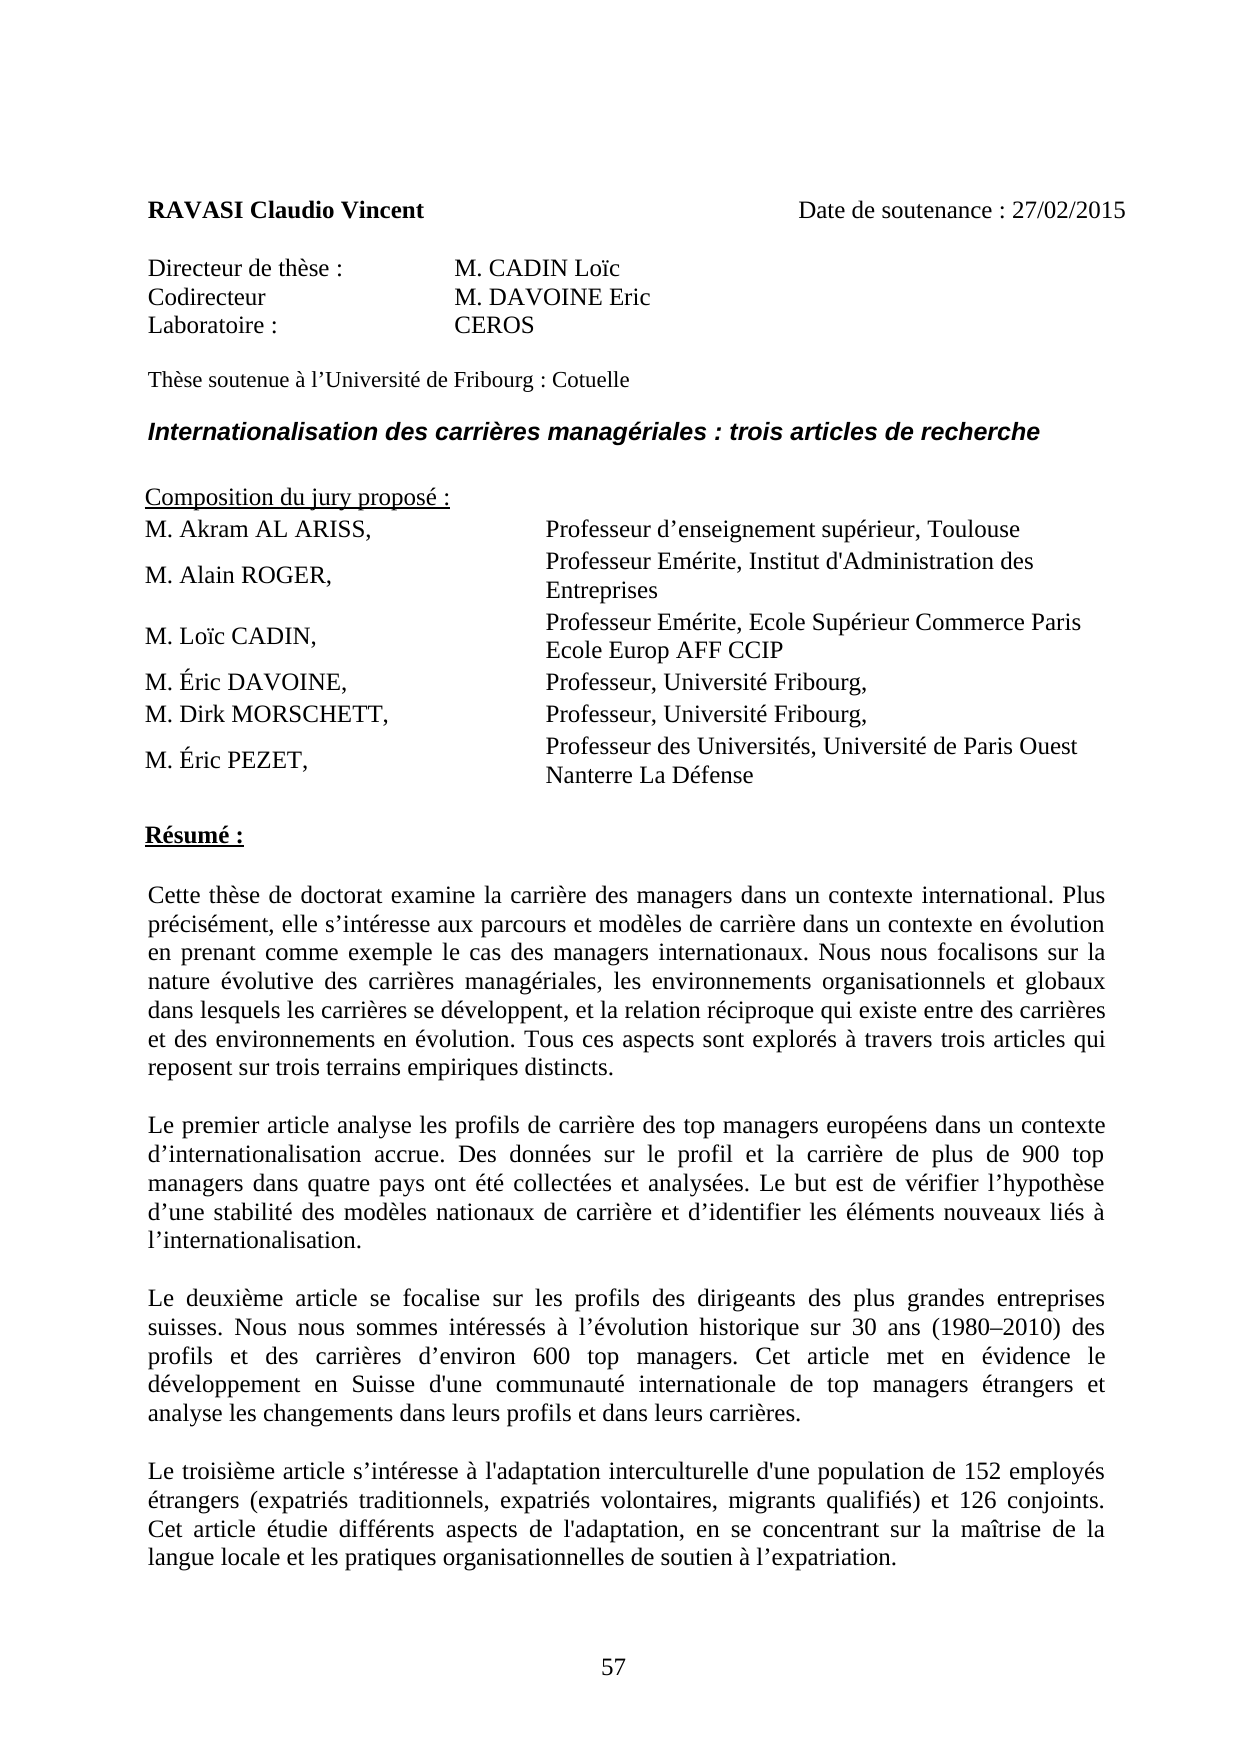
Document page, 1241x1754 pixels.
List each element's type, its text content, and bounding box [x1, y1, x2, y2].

table_cell Professeur Emérite, Institut d'Administration des Entreprises [544, 545, 1138, 605]
table_cell Professeur, Université Fribourg, [544, 666, 1138, 698]
subtitle Internationalisation des carrières managériales : trois articles de recherche [148, 417, 1106, 446]
table_cell Professeur d’enseignement supérieur, Toulouse [544, 513, 1138, 544]
table_header RAVASI Claudio Vincent [136, 196, 443, 253]
table_cell M. Éric DAVOINE, [143, 666, 544, 698]
text Le premier article analyse les profils de carrière des top managers européens dans un contexte d’internationalisation accrue. Des données sur le profil et la carrière de plus de 900 top managers dans quatre pays ont été collectées et analysées. Le but est de vérifier l’hypothèse d’une stabilité des modèles nationaux de carrière et d’identifier les éléments nouveaux liés à l’internationalisation. [148, 1110, 1106, 1254]
table_header Date de soutenance : 27/02/2015 [608, 196, 1137, 253]
text Le deuxième article se focalise sur les profils des dirigeants des plus grandes entreprises suisses. Nous nous sommes intéressés à l’évolution historique sur 30 ans (1980–2010) des profils et des carrières d’environ 600 top managers. Cet article met en évidence le développement en Suisse d'une communauté internationale de top managers étrangers et analyse les changements dans leurs profils et dans leurs carrières. [148, 1283, 1106, 1427]
table_cell M. Loïc CADIN, [143, 605, 544, 666]
text Le troisième article s’intéresse à l'adaptation interculturelle d'une population de 152 employés étrangers (expatriés traditionnels, expatriés volontaires, migrants qualifiés) et 126 conjoints. Cet article étudie différents aspects de l'adaptation, en se concentrant sur la maîtrise de la langue locale et les pratiques organisationnelles de soutien à l’expatriation. [148, 1456, 1106, 1571]
table_cell Professeur des Universités, Université de Paris Ouest Nanterre La Défense [544, 730, 1138, 790]
table_cell M. Éric PEZET, [143, 730, 544, 790]
table_cell M. CADIN Loïc M. DAVOINE Eric [443, 253, 1137, 311]
table_cell CEROS [443, 311, 608, 339]
table_cell M. Alain ROGER, [143, 545, 544, 605]
table_header Composition du jury proposé : [143, 481, 1138, 513]
table_cell [608, 311, 1137, 339]
table_cell Laboratoire : [136, 311, 443, 339]
table_header [443, 196, 608, 253]
table_cell Professeur, Université Fribourg, [544, 698, 1138, 729]
table_cell Thèse soutenue à l’Université de Fribourg : Cotuelle [136, 339, 1137, 392]
table_cell Professeur Emérite, Ecole Supérieur Commerce Paris Ecole Europ AFF CCIP [544, 605, 1138, 666]
table_cell Directeur de thèse : Codirecteur [136, 253, 443, 311]
table_cell M. Akram AL ARISS, [143, 513, 544, 544]
text Cette thèse de doctorat examine la carrière des managers dans un contexte international. Plus précisément, elle s’intéresse aux parcours et modèles de carrière dans un contexte en évolution en prenant comme exemple le cas des managers internationaux. Nous nous focalisons sur la nature évolutive des carrières managériales, les environnements organisationnels et globaux dans lesquels les carrières se développent, et la relation réciproque qui existe entre des carrières et des environnements en évolution. Tous ces aspects sont explorés à travers trois articles qui reposent sur trois terrains empiriques distincts. [148, 880, 1106, 1081]
table_header Résumé : [143, 819, 1140, 851]
table_cell M. Dirk MORSCHETT, [143, 698, 544, 729]
